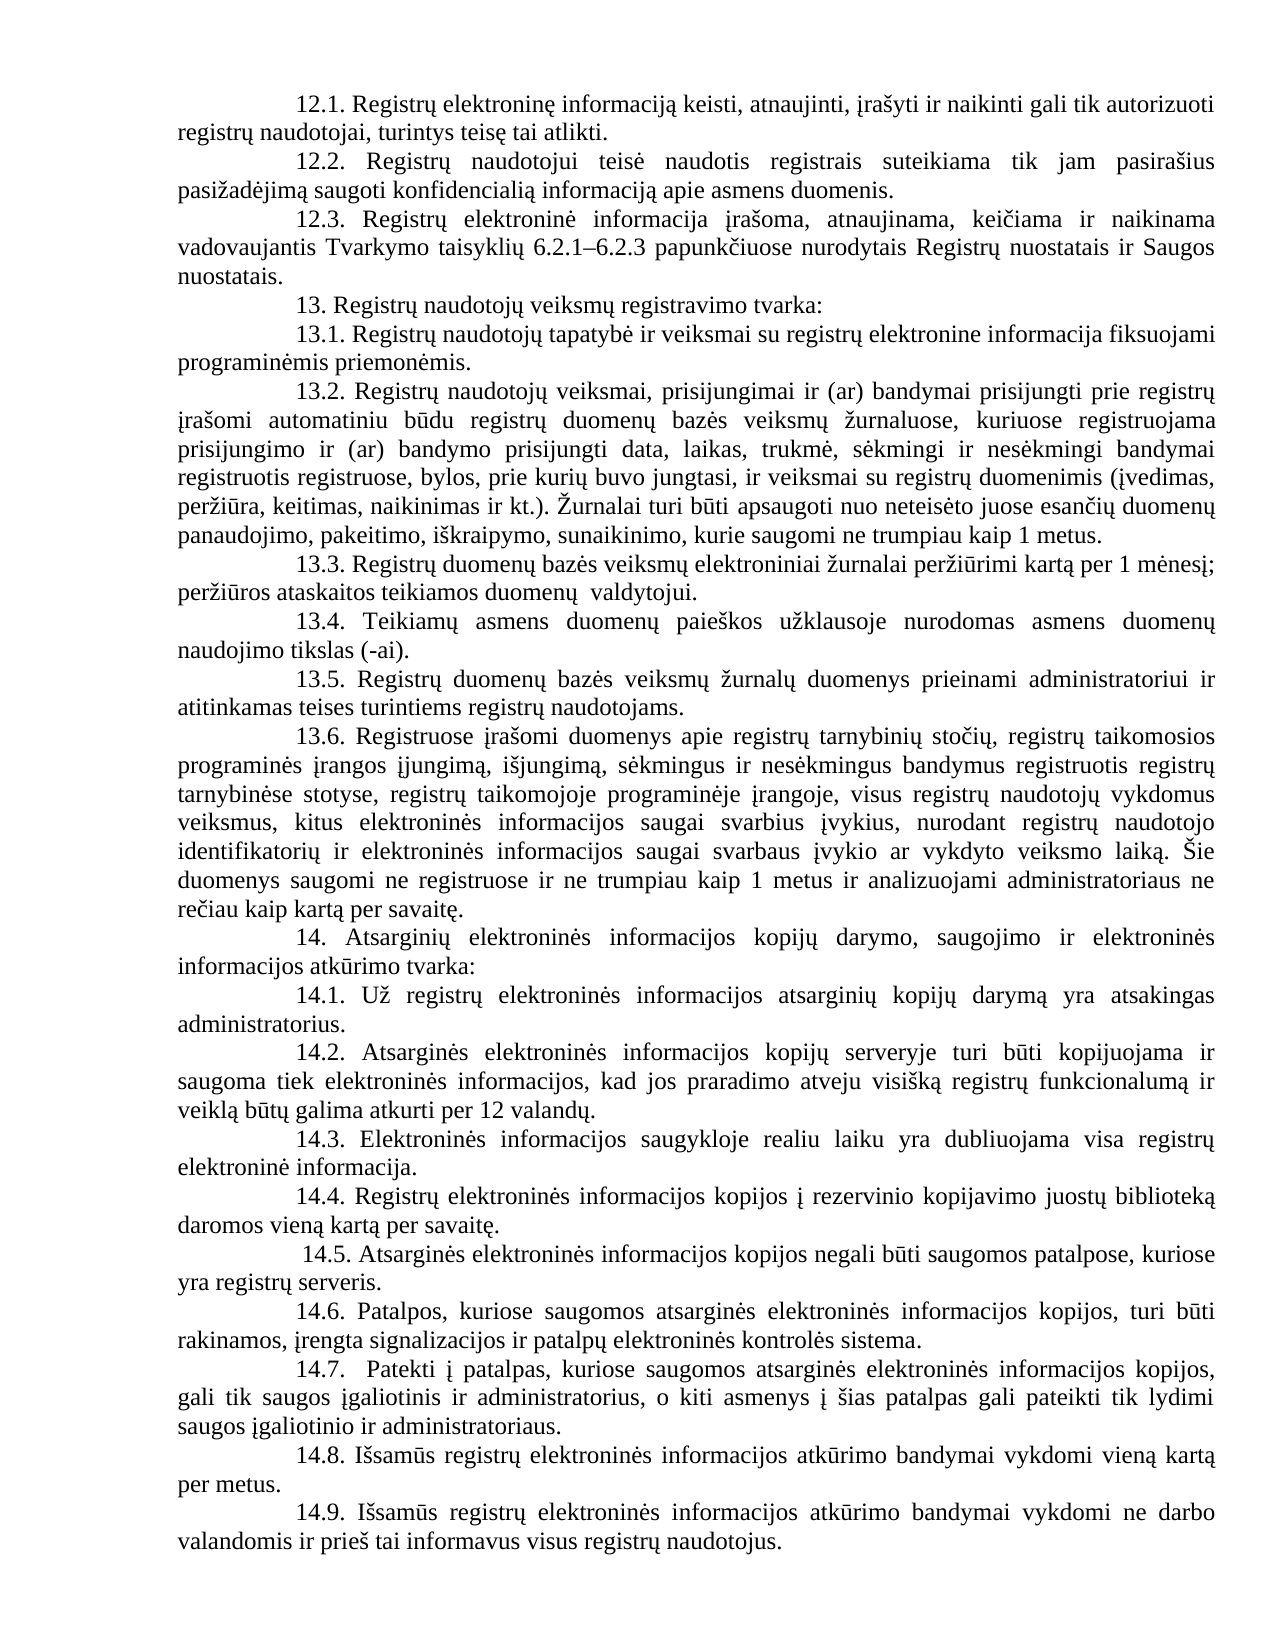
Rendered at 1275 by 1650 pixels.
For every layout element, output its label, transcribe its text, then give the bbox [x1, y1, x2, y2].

text 14.4. Registrų elektroninės informacijos kopijos į rezervinio kopijavimo juostų biblioteką daromos vieną kartą per savaitę. [177, 1181, 1216, 1239]
text 13.6. Registruose įrašomi duomenys apie registrų tarnybinių stočių, registrų taikomosios programinės įrangos įjungimą, išjungimą, sėkmingus ir nesėkmingus bandymus registruotis registrų tarnybinėse stotyse, registrų taikomojoje programinėje įrangoje, visus registrų naudotojų vykdomus veiksmus, kitus elektroninės informacijos saugai svarbius įvykius, nurodant registrų naudotojo identifikatorių ir elektroninės informacijos saugai svarbaus įvykio ar vykdyto veiksmo laiką. Šie duomenys saugomi ne registruose ir ne trumpiau kaip 1 metus ir analizuojami administratoriaus ne rečiau kaip kartą per savaitę. [177, 721, 1216, 922]
text 12.3. Registrų elektroninė informacija įrašoma, atnaujinama, keičiama ir naikinama vadovaujantis Tvarkymo taisyklių 6.2.1–6.2.3 papunkčiuose nurodytais Registrų nuostatais ir Saugos nuostatais. [177, 204, 1216, 290]
text 14. Atsarginių elektroninės informacijos kopijų darymo, saugojimo ir elektroninės informacijos atkūrimo tvarka: [177, 922, 1216, 980]
text 14.3. Elektroninės informacijos saugykloje realiu laiku yra dubliuojama visa registrų elektroninė informacija. [177, 1124, 1216, 1181]
text 14.5. Atsarginės elektroninės informacijos kopijos negali būti saugomos patalpose, kuriose yra registrų serveris. [177, 1239, 1216, 1296]
text 13.1. Registrų naudotojų tapatybė ir veiksmai su registrų elektronine informacija fiksuojami programinėmis priemonėmis. [177, 319, 1216, 376]
text 14.1. Už registrų elektroninės informacijos atsarginių kopijų darymą yra atsakingas administratorius. [177, 980, 1216, 1037]
text 14.7. Patekti į patalpas, kuriose saugomos atsarginės elektroninės informacijos kopijos, gali tik saugos įgaliotinis ir administratorius, o kiti asmenys į šias patalpas gali pateikti tik lydimi saugos įgaliotinio ir administratoriaus. [177, 1354, 1216, 1440]
text 13.2. Registrų naudotojų veiksmai, prisijungimai ir (ar) bandymai prisijungti prie registrų įrašomi automatiniu būdu registrų duomenų bazės veiksmų žurnaluose, kuriuose registruojama prisijungimo ir (ar) bandymo prisijungti data, laikas, trukmė, sėkmingi ir nesėkmingi bandymai registruotis registruose, bylos, prie kurių buvo jungtasi, ir veiksmai su registrų duomenimis (įvedimas, peržiūra, keitimas, naikinimas ir kt.). Žurnalai turi būti apsaugoti nuo neteisėto juose esančių duomenų panaudojimo, pakeitimo, iškraipymo, sunaikinimo, kurie saugomi ne trumpiau kaip 1 metus. [177, 376, 1216, 549]
text 14.9. Išsamūs registrų elektroninės informacijos atkūrimo bandymai vykdomi ne darbo valandomis ir prieš tai informavus visus registrų naudotojus. [177, 1497, 1216, 1555]
text 12.2. Registrų naudotojui teisė naudotis registrais suteikiama tik jam pasirašius pasižadėjimą saugoti konfidencialią informaciją apie asmens duomenis. [177, 146, 1216, 204]
text 13.4. Teikiamų asmens duomenų paieškos užklausoje nurodomas asmens duomenų naudojimo tikslas (-ai). [177, 606, 1216, 664]
text 13. Registrų naudotojų veiksmų registravimo tvarka: [177, 290, 1216, 319]
text 12.1. Registrų elektroninę informaciją keisti, atnaujinti, įrašyti ir naikinti gali tik autorizuoti registrų naudotojai, turintys teisę tai atlikti. [177, 89, 1216, 146]
text 14.6. Patalpos, kuriose saugomos atsarginės elektroninės informacijos kopijos, turi būti rakinamos, įrengta signalizacijos ir patalpų elektroninės kontrolės sistema. [177, 1296, 1216, 1354]
text 13.5. Registrų duomenų bazės veiksmų žurnalų duomenys prieinami administratoriui ir atitinkamas teises turintiems registrų naudotojams. [177, 664, 1216, 721]
text 14.8. Išsamūs registrų elektroninės informacijos atkūrimo bandymai vykdomi vieną kartą per metus. [177, 1440, 1216, 1497]
text 14.2. Atsarginės elektroninės informacijos kopijų serveryje turi būti kopijuojama ir saugoma tiek elektroninės informacijos, kad jos praradimo atveju visišką registrų funkcionalumą ir veiklą būtų galima atkurti per 12 valandų. [177, 1037, 1216, 1124]
text 13.3. Registrų duomenų bazės veiksmų elektroniniai žurnalai peržiūrimi kartą per 1 mėnesį; peržiūros ataskaitos teikiamos duomenų valdytojui. [177, 549, 1216, 606]
